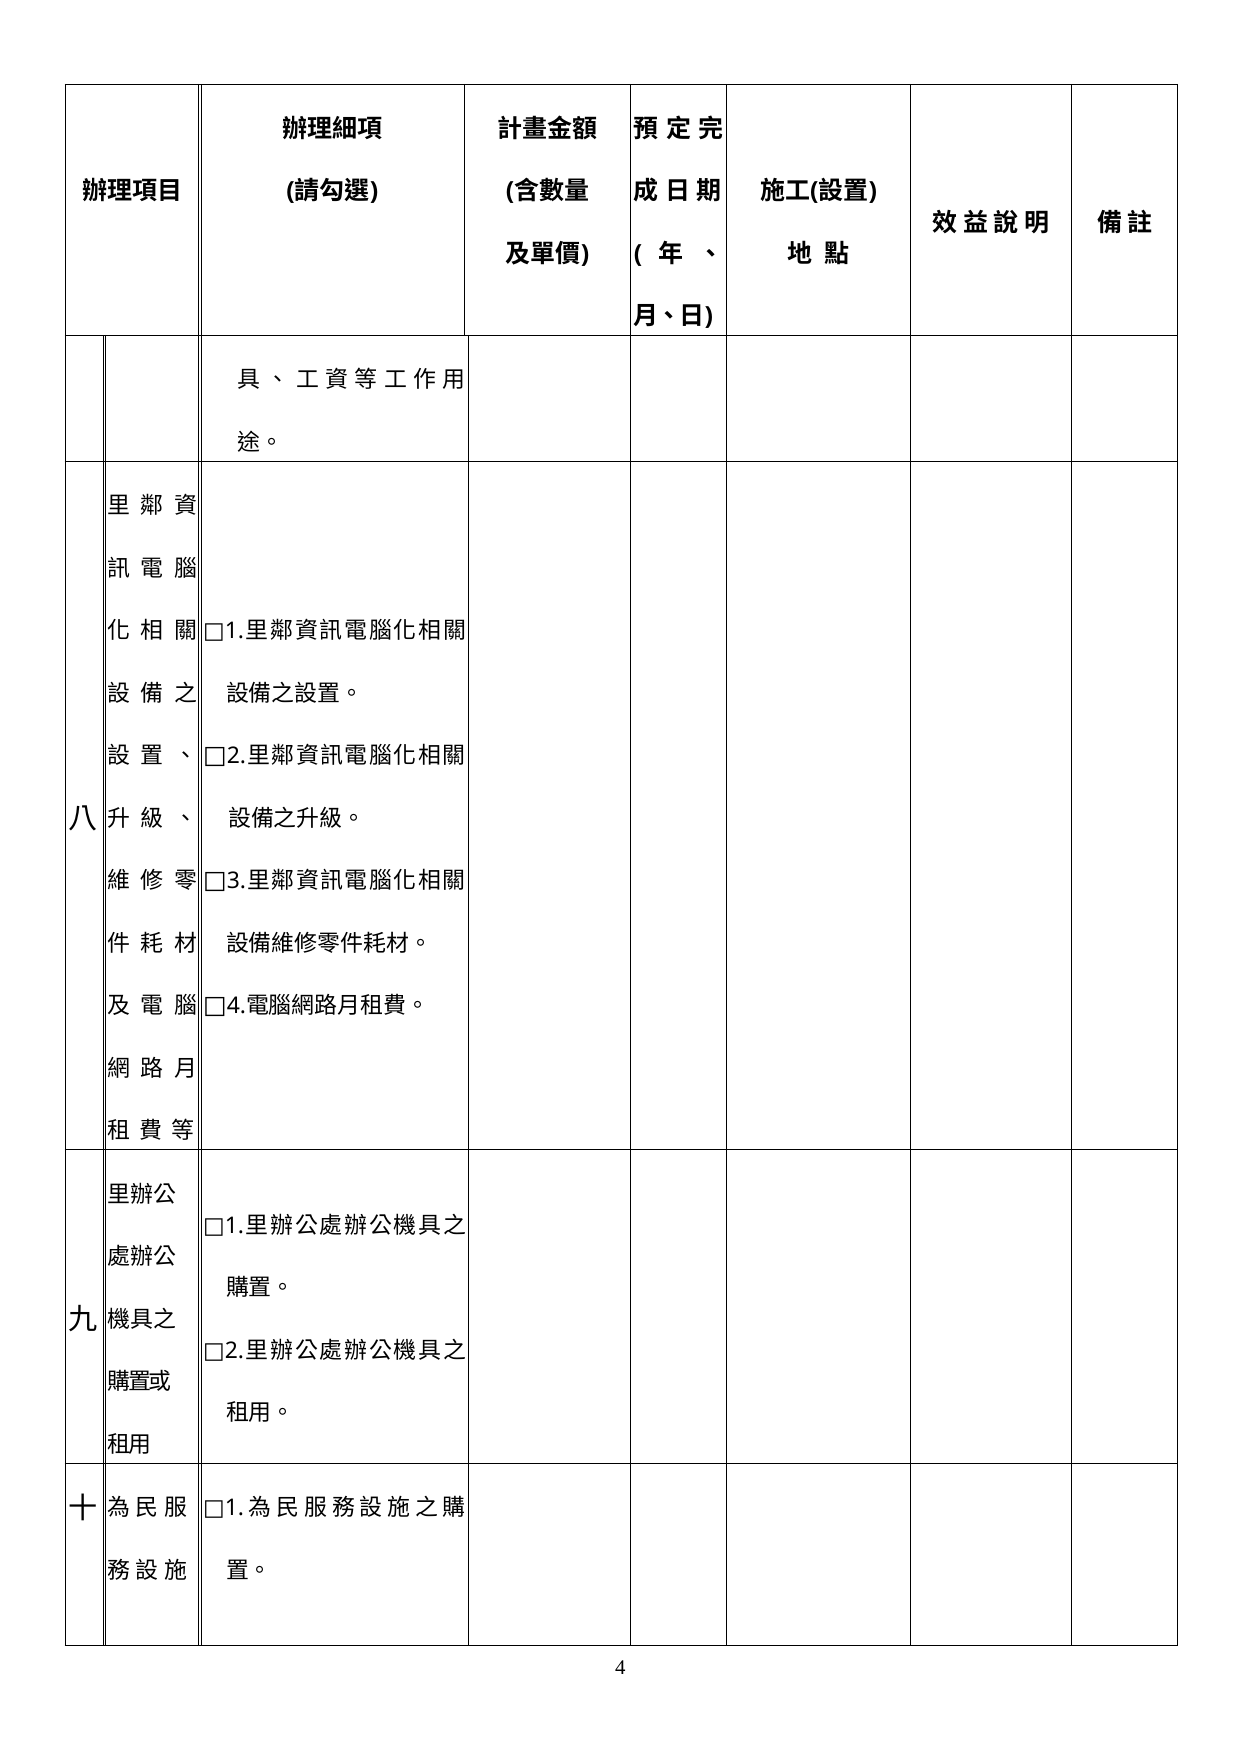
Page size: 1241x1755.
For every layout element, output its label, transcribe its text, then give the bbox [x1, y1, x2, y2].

table_cell [727, 1150, 910, 1463]
table_cell [727, 336, 910, 461]
table_cell [911, 1150, 1071, 1463]
table_cell [911, 462, 1071, 1149]
table_cell 里辦公處辦公機具之 購置或 租用 [106, 1150, 198, 1463]
table_cell [1072, 462, 1177, 1149]
table_cell [106, 336, 198, 461]
table_cell [727, 462, 910, 1149]
table_header 效 益 說 明 [911, 85, 1071, 335]
table_cell [631, 1150, 726, 1463]
table_cell [631, 462, 726, 1149]
table_cell [469, 462, 630, 1149]
table_cell 十 [66, 1464, 103, 1645]
table_cell [1072, 1464, 1177, 1645]
table_header 計畫金額 (含數量 及單價) [465, 85, 630, 335]
table_header 辦理細項 (請勾選) [202, 85, 464, 335]
table_header 備 註 [1072, 85, 1177, 335]
table_cell [1072, 1150, 1177, 1463]
table_cell [469, 1464, 630, 1645]
table_cell [631, 1464, 726, 1645]
table_cell [911, 1464, 1071, 1645]
table_cell [66, 336, 103, 461]
table_cell □1.為民服務設施之購置。 [202, 1464, 468, 1645]
table_cell [1072, 336, 1177, 461]
table_header 辦理項目 [66, 85, 198, 335]
table_cell 八 [66, 462, 103, 1149]
table_cell [727, 1464, 910, 1645]
table_cell 里鄰資訊電腦化相關設備之設置、升級、維修零件耗材及電腦網路月租費等 [106, 462, 198, 1149]
table_cell □1.里鄰資訊電腦化相關設備之設置。 □2.里鄰資訊電腦化相關設備之升級。 □3.里鄰資訊電腦化相關設備維修零件耗材。 □4.電腦網路月租費。 [202, 462, 468, 1149]
table_cell [631, 336, 726, 461]
table_cell [469, 336, 630, 461]
table_cell [911, 336, 1071, 461]
table_cell □1.里辦公處辦公機具之 購置。 □2.里辦公處辦公機具之租用。 [202, 1150, 468, 1463]
table_header 施工(設置) 地 點 [727, 85, 910, 335]
table_cell 具、工資等工作用途。 [202, 336, 468, 461]
table_cell [469, 1150, 630, 1463]
table_cell 九 [66, 1150, 103, 1463]
table_header 預定完成日期(年、月、日) [631, 85, 726, 335]
table_cell 為民服務設施 [106, 1464, 198, 1645]
